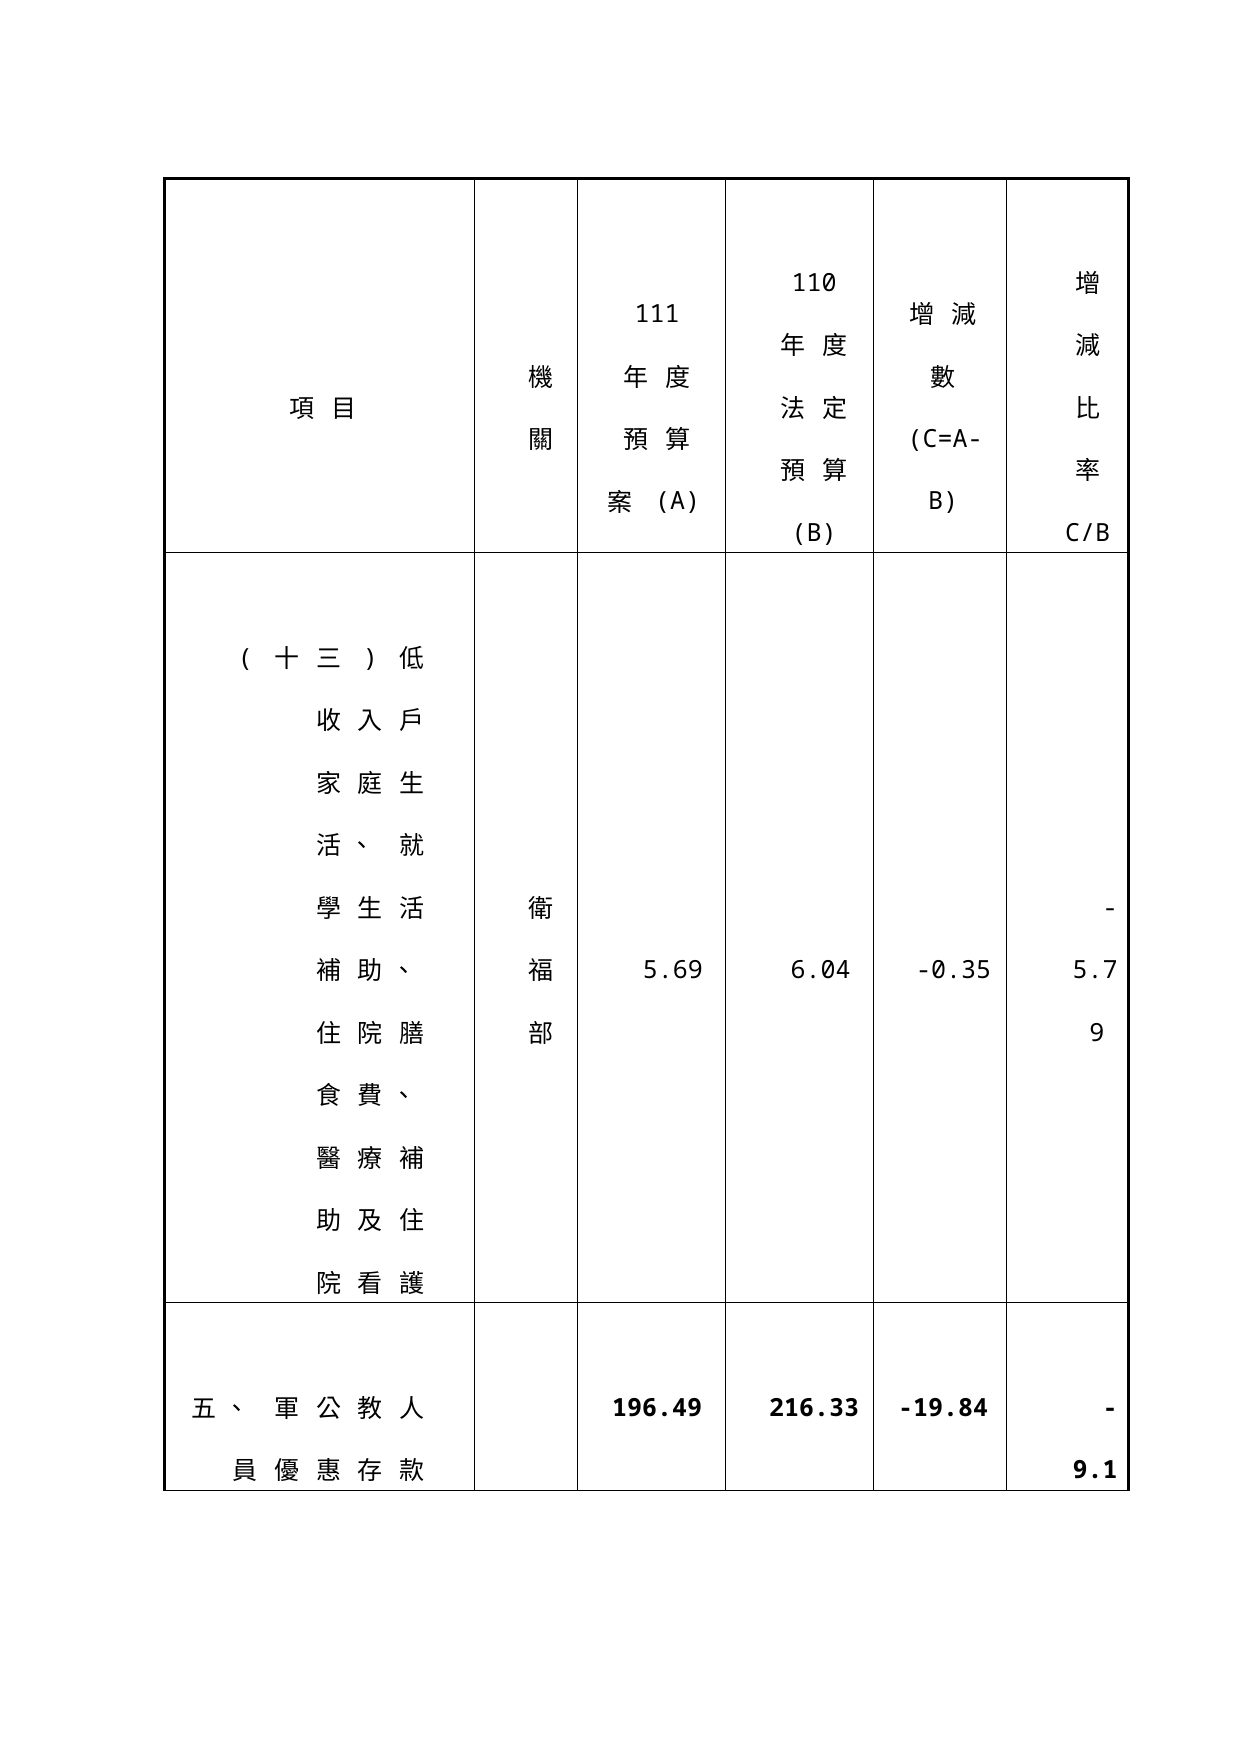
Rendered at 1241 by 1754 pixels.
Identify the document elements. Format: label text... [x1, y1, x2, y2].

table_cell 6.04 [726, 553, 873, 1302]
table_cell [475, 1303, 577, 1490]
table_cell 196.49 [578, 1303, 725, 1490]
table_cell 216.33 [726, 1303, 873, 1490]
table_header 111年度預算案(A) [578, 180, 725, 552]
table_cell 五、軍公教人員優惠存款 [166, 1303, 474, 1490]
table_header 增減比率C/B [1007, 180, 1127, 552]
table_cell (十三)低收入戶家庭生活、就學生活補助、住院膳食費、醫療補助及住院看護 [166, 553, 474, 1302]
table_cell -19.84 [874, 1303, 1006, 1490]
table_header 110年度法定預算(B) [726, 180, 873, 552]
table_header 增減數(C=A-B) [874, 180, 1006, 552]
table_cell -0.35 [874, 553, 1006, 1302]
table_cell 5.69 [578, 553, 725, 1302]
table_header 機關 [475, 180, 577, 552]
table_cell 衛福部 [475, 553, 577, 1302]
table_header 項目 [166, 180, 474, 552]
table_cell -5.79 [1007, 553, 1127, 1302]
table_cell -9.1 [1007, 1303, 1127, 1490]
